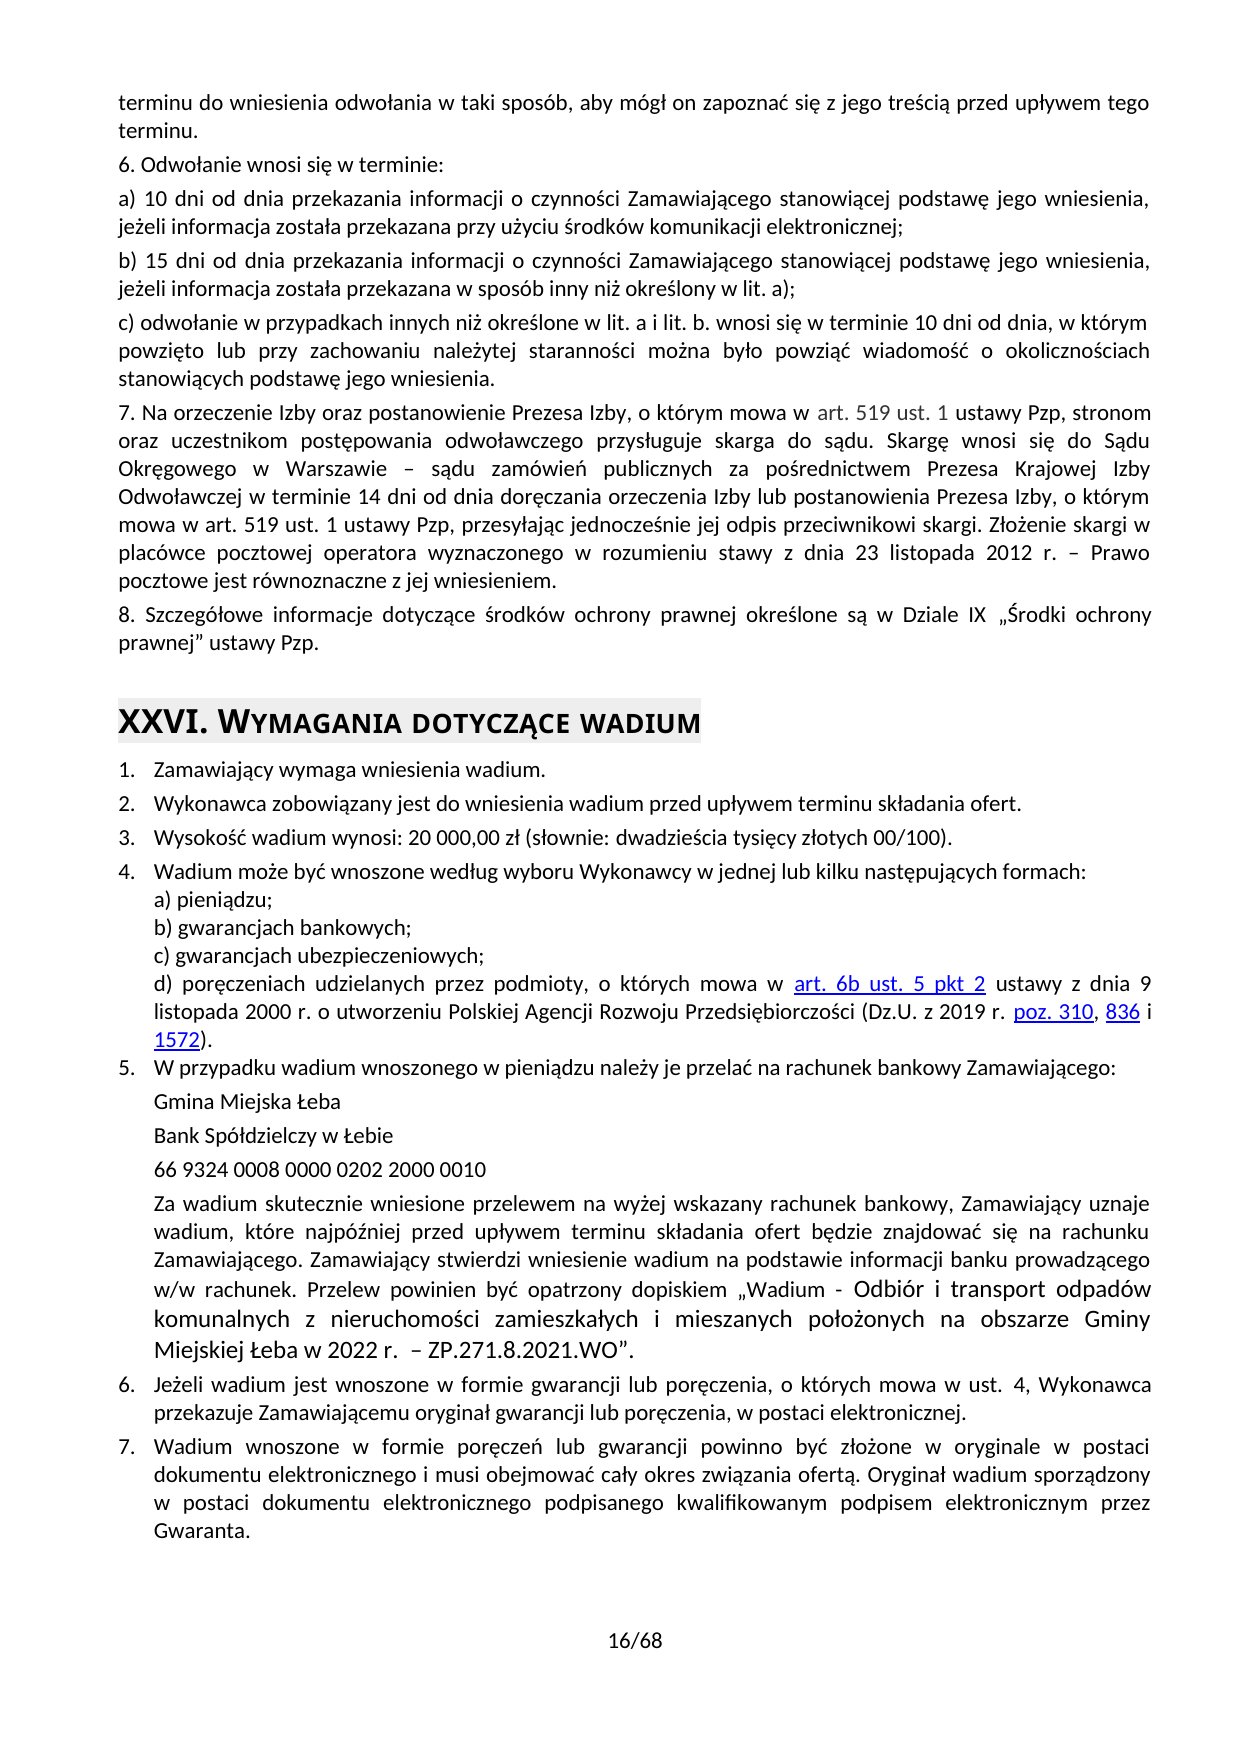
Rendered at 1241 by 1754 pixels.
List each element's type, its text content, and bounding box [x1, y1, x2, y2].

list d) poręczeniach udzielanych przez podmioty, o których mowa w art. 6b ust. 5 pkt 2 ustawy z dnia 9 listopada 2000 r. o utworzeniu Polskiej Agencji Rozwoju Przedsiębiorczości (Dz.U. z 2019 r. poz. 310, 836 i 1572). [118, 969, 1152, 1053]
list b) gwarancjach bankowych; [118, 913, 1152, 941]
list Wadium może być wnoszone według wyboru Wykonawcy w jednej lub kilku następujących formach: [118, 857, 1152, 885]
list c) gwarancjach ubezpieczeniowych; [118, 941, 1152, 969]
text c) odwołanie w przypadkach innych niż określone w lit. a i lit. b. wnosi się w terminie 10 dni od dnia, w którym powzięto lub przy zachowaniu należytej staranności można było powziąć wiadomość o okolicznościach stanowiących podstawę jego wniesienia. [118, 308, 1152, 392]
text a) 10 dni od dnia przekazania informacji o czynności Zamawiającego stanowiącej podstawę jego wniesienia, jeżeli informacja została przekazana przy użyciu środków komunikacji elektronicznej; [118, 184, 1152, 241]
list a) pieniądzu; [118, 885, 1152, 913]
list Gmina Miejska Łeba [118, 1087, 1152, 1115]
text 6. Odwołanie wnosi się w terminie: [118, 151, 1152, 178]
list Wadium wnoszone w formie poręczeń lub gwarancji powinno być złożone w oryginale w postaci dokumentu elektronicznego i musi obejmować cały okres związania ofertą. Oryginał wadium sporządzony w postaci dokumentu elektronicznego podpisanego kwalifikowanym podpisem elektronicznym przez Gwaranta. [118, 1432, 1152, 1544]
list W przypadku wadium wnoszonego w pieniądzu należy je przelać na rachunek bankowy Zamawiającego: [118, 1053, 1152, 1081]
list Bank Spółdzielczy w Łebie [118, 1121, 1152, 1149]
text b) 15 dni od dnia przekazania informacji o czynności Zamawiającego stanowiącej podstawę jego wniesienia, jeżeli informacja została przekazana w sposób inny niż określony w lit. a); [118, 246, 1152, 302]
list Za wadium skutecznie wniesione przelewem na wyżej wskazany rachunek bankowy, Zamawiający uznaje wadium, które najpóźniej przed upływem terminu składania ofert będzie znajdować się na rachunku Zamawiającego. Zamawiający stwierdzi wniesienie wadium na podstawie informacji banku prowadzącego w/w rachunek. Przelew powinien być opatrzony dopiskiem „Wadium - Odbiór i transport odpadów komunalnych z nieruchomości zamieszkałych i mieszanych położonych na obszarze Gminy Miejskiej Łeba w 2022 r. – ZP.271.8.2021.WO”. [118, 1189, 1152, 1364]
list Wysokość wadium wynosi: 20 000,00 zł (słownie: dwadzieścia tysięcy złotych 00/100). [118, 823, 1152, 851]
list Wykonawca zobowiązany jest do wniesienia wadium przed upływem terminu składania ofert. [118, 789, 1152, 817]
text 8. Szczegółowe informacje dotyczące środków ochrony prawnej określone są w Dziale IX „Środki ochrony prawnej” ustawy Pzp. [118, 601, 1152, 657]
list 66 9324 0008 0000 0202 2000 0010 [118, 1155, 1152, 1183]
text 7. Na orzeczenie Izby oraz postanowienie Prezesa Izby, o którym mowa w art. 519 ust. 1 ustawy Pzp, stronom oraz uczestnikom postępowania odwoławczego przysługuje skarga do sądu. Skargę wnosi się do Sądu Okręgowego w Warszawie – sądu zamówień publicznych za pośrednictwem Prezesa Krajowej Izby Odwoławczej w terminie 14 dni od dnia doręczania orzeczenia Izby lub postanowienia Prezesa Izby, o którym mowa w art. 519 ust. 1 ustawy Pzp, przesyłając jednocześnie jej odpis przeciwnikowi skargi. Złożenie skargi w placówce pocztowej operatora wyznaczonego w rozumieniu stawy z dnia 23 listopada 2012 r. – Prawo pocztowe jest równoznaczne z jej wniesieniem. [118, 398, 1152, 594]
subtitle XXVI. Wymagania dotyczące wadium [701, 698, 1152, 743]
list Zamawiający wymaga wniesienia wadium. [118, 755, 1152, 783]
text terminu do wniesienia odwołania w taki sposób, aby mógł on zapoznać się z jego treścią przed upływem tego terminu. [118, 88, 1152, 144]
list Jeżeli wadium jest wnoszone w formie gwarancji lub poręczenia, o których mowa w ust. 4, Wykonawca przekazuje Zamawiającemu oryginał gwarancji lub poręczenia, w postaci elektronicznej. [118, 1371, 1152, 1427]
